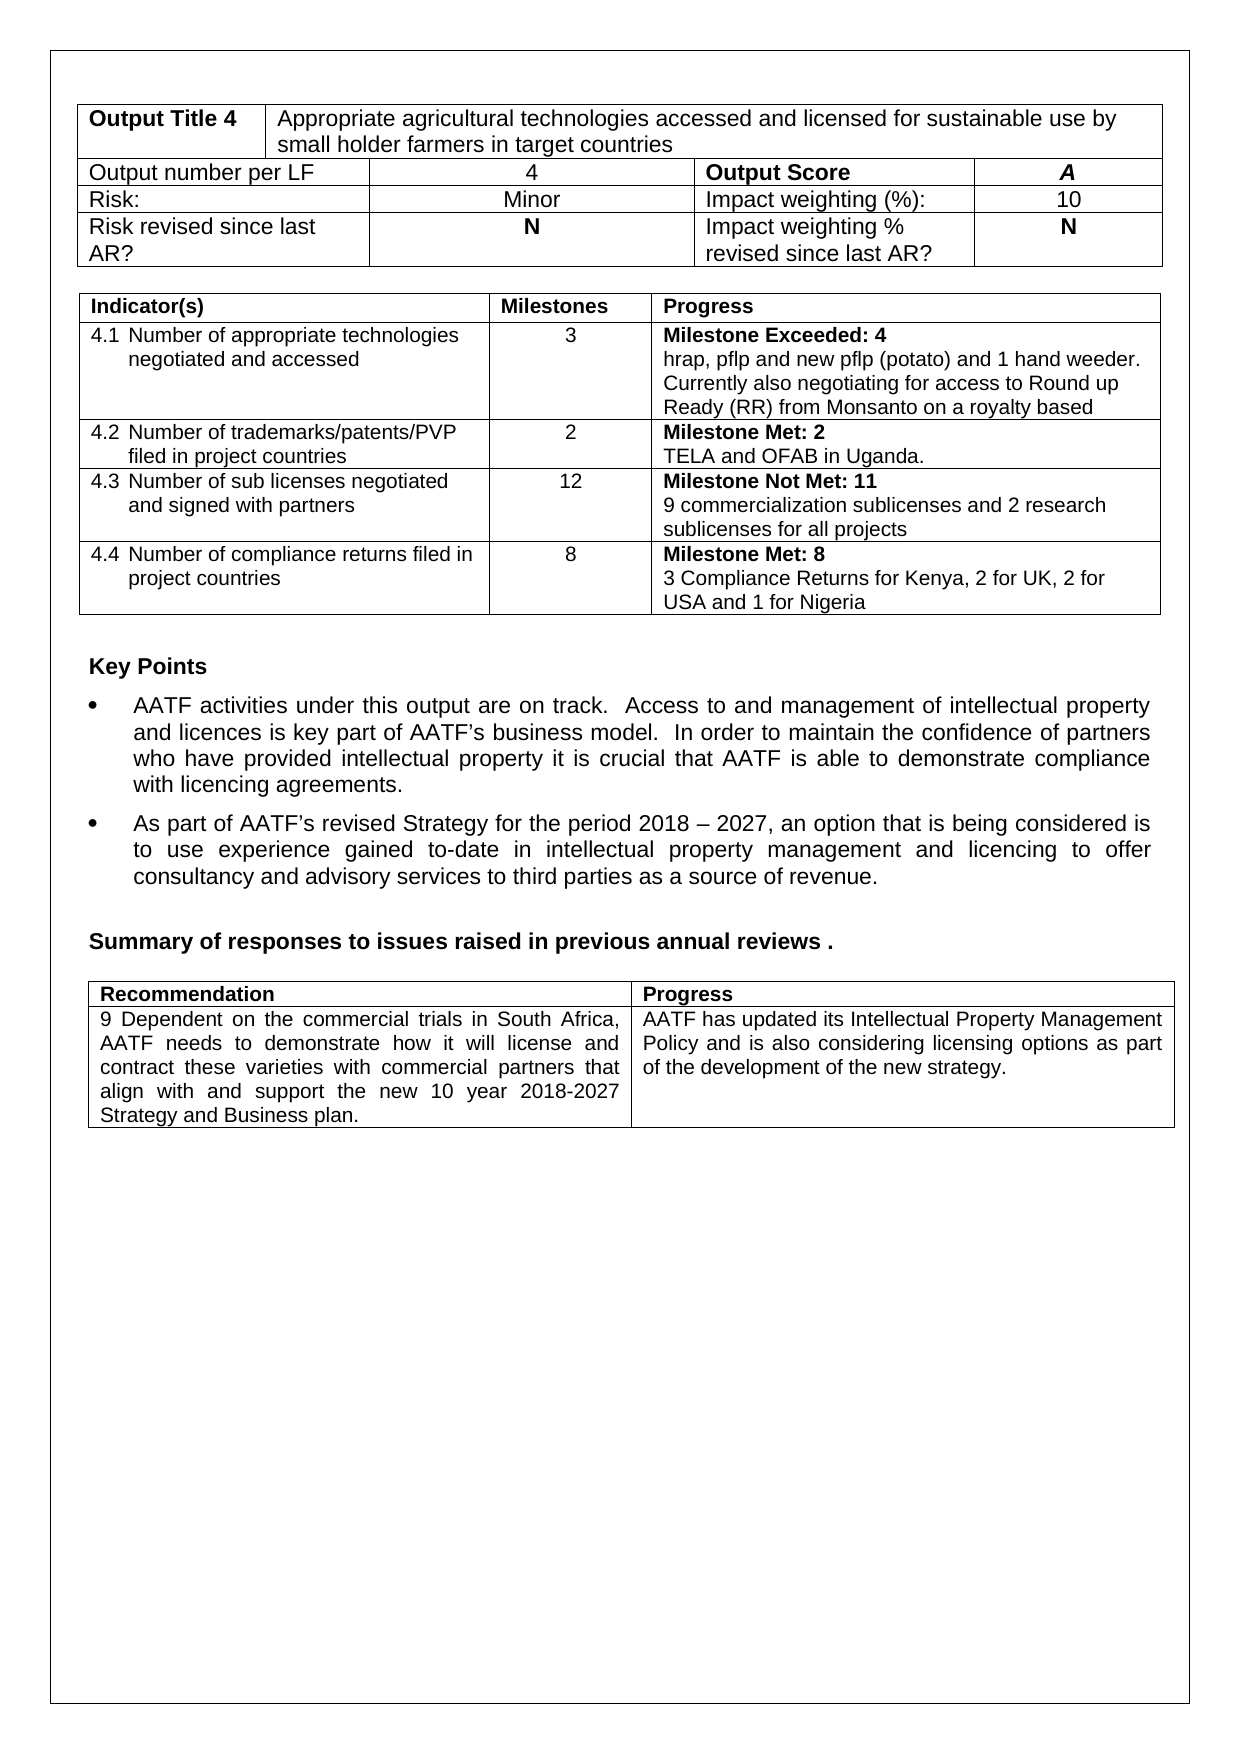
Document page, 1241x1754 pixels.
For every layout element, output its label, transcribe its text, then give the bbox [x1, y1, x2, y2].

table_header Indicator(s) [80, 294, 489, 322]
table_cell 8 [490, 542, 651, 613]
text Key Points [89, 653, 1152, 680]
table_cell Impact weighting % revised since last AR? [695, 213, 974, 266]
table_cell Minor [370, 186, 694, 212]
table_cell 10 [975, 186, 1162, 212]
table_cell A [975, 159, 1162, 185]
list AATF activities under this output are on track. Access to and management of intellectual property and licences is key part of AATF’s business model. In order to maintain the confidence of partners who have provided intellectual property it is crucial that AATF is able to demonstrate compliance with licencing agreements. [89, 692, 1152, 798]
table_cell Impact weighting (%): [695, 186, 974, 212]
table_cell 9 Dependent on the commercial trials in South Africa, AATF needs to demonstrate how it will license and contract these varieties with commercial partners that align with and support the new 10 year 2018-2027 Strategy and Business plan. [89, 1007, 631, 1127]
table_cell N [370, 213, 694, 266]
table_header Recommendation [89, 982, 631, 1006]
list As part of AATF’s revised Strategy for the period 2018 – 2027, an option that is being considered is to use experience gained to-date in intellectual property management and licencing to offer consultancy and advisory services to third parties as a source of revenue. [89, 810, 1152, 889]
table_header Progress [632, 982, 1174, 1006]
table_cell N [975, 213, 1162, 266]
table_header Output Title 4 [78, 105, 265, 157]
table_cell Milestone Not Met: 11 9 commercialization sublicenses and 2 research sublicenses for all projects [652, 469, 1160, 541]
table_cell Number of sub licenses negotiated and signed with partners [80, 469, 489, 541]
table_cell Risk: [78, 186, 369, 212]
table_cell 4 [370, 159, 694, 185]
table_cell Number of appropriate technologies negotiated and accessed [80, 323, 489, 419]
table_cell Output number per LF [78, 159, 369, 185]
table_header Appropriate agricultural technologies accessed and licensed for sustainable use by small holder farmers in target countries [266, 105, 1162, 157]
table_cell Number of trademarks/patents/PVP filed in project countries [80, 420, 489, 468]
table_cell Milestone Met: 2 TELA and OFAB in Uganda. [652, 420, 1160, 468]
table_cell Output Score [695, 159, 974, 185]
table_cell Risk revised since last AR? [78, 213, 369, 266]
table_cell AATF has updated its Intellectual Property Management Policy and is also considering licensing options as part of the development of the new strategy. [632, 1007, 1174, 1127]
table_cell Milestone Met: 8 3 Compliance Returns for Kenya, 2 for UK, 2 for USA and 1 for Nigeria [652, 542, 1160, 613]
table_header Progress [652, 294, 1160, 322]
text Summary of responses to issues raised in previous annual reviews . [89, 928, 1152, 954]
table_cell 2 [490, 420, 651, 468]
table_cell 12 [490, 469, 651, 541]
table_header Milestones [490, 294, 651, 322]
table_cell 3 [490, 323, 651, 419]
table_cell Number of compliance returns filed in project countries [80, 542, 489, 613]
table_cell Milestone Exceeded: 4 hrap, pflp and new pflp (potato) and 1 hand weeder. Currently also negotiating for access to Round up Ready (RR) from Monsanto on a royalty based [652, 323, 1160, 419]
